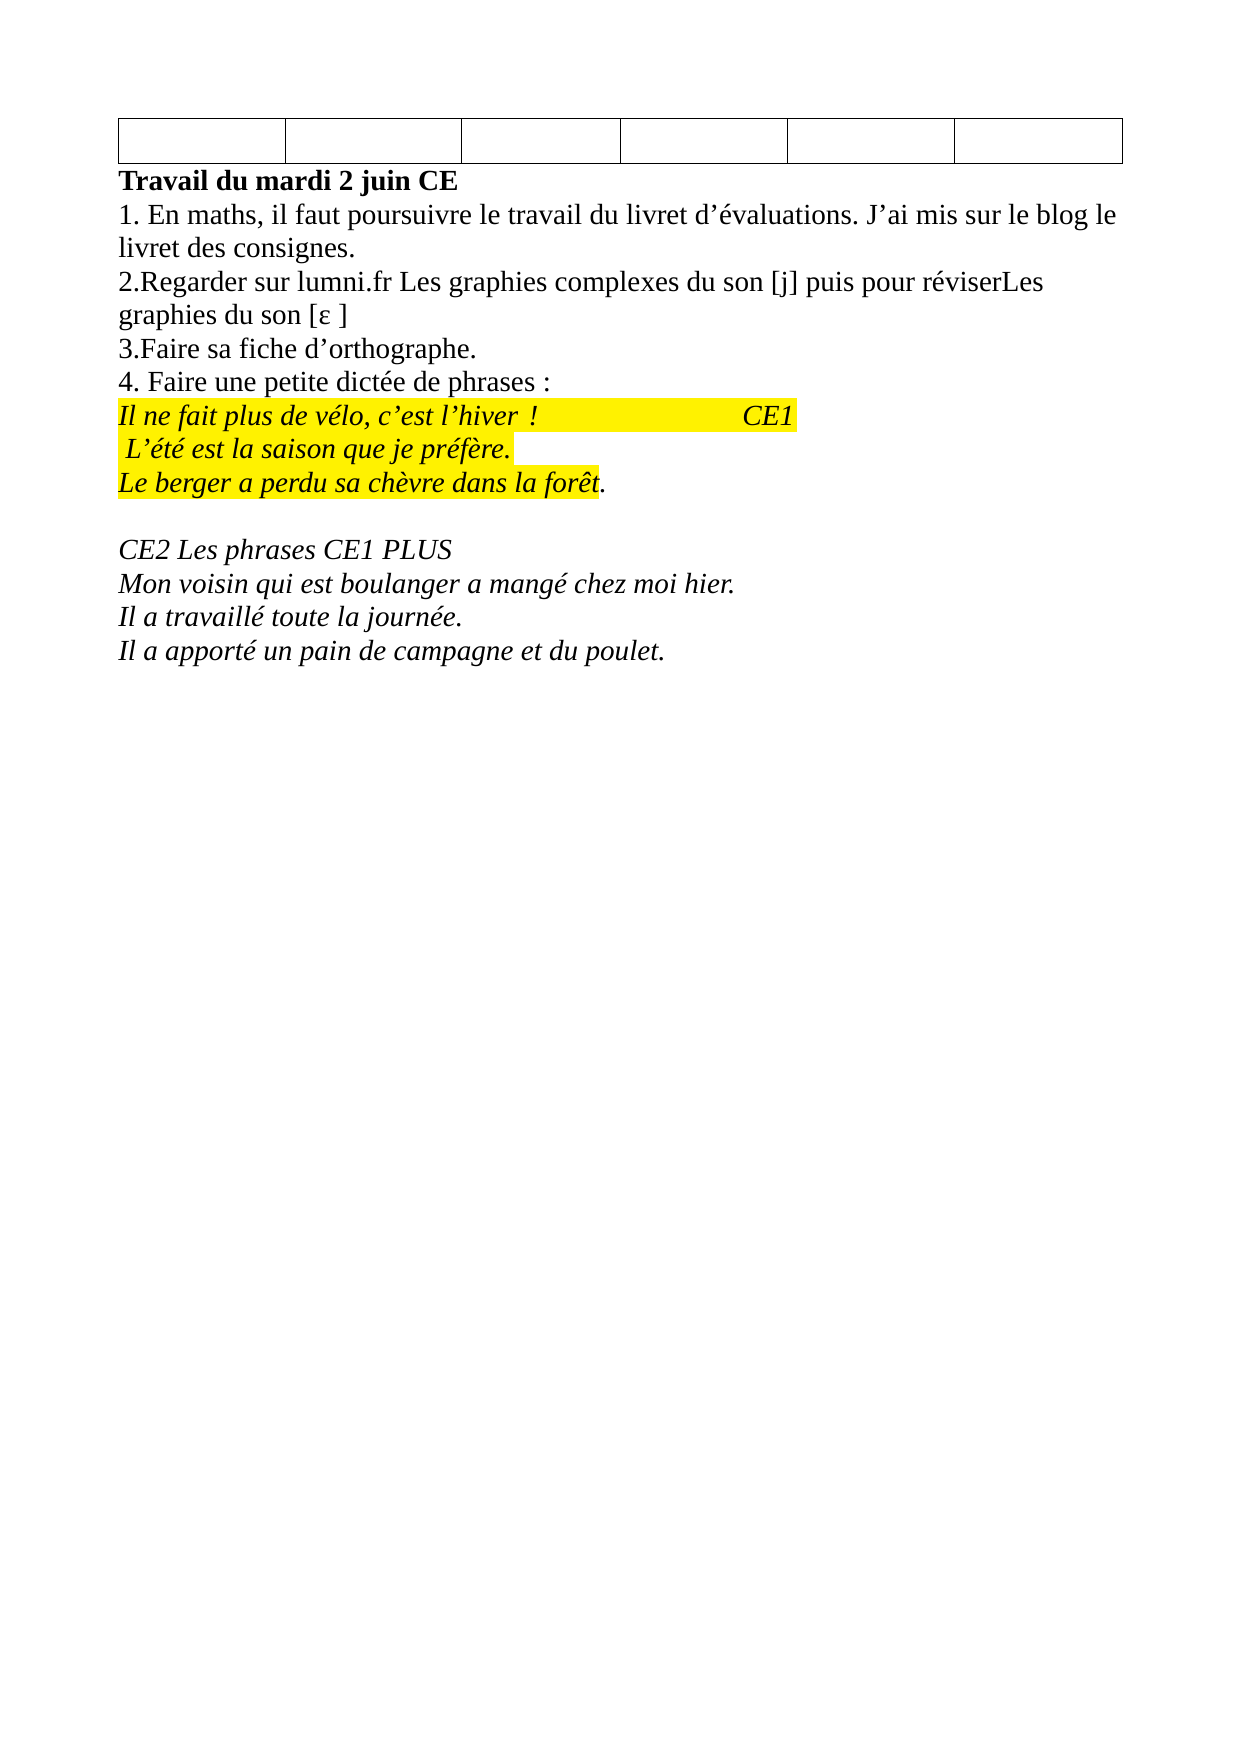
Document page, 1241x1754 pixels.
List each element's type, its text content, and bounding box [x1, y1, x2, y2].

text CE2 Les phrases CE1 PLUS [118, 532, 1122, 566]
table_cell [462, 119, 620, 163]
table_cell [955, 119, 1122, 163]
table_cell [788, 119, 954, 163]
text Travail du mardi 2 juin CE [118, 164, 1122, 197]
text 3.Faire sa fiche d’orthographe. [118, 331, 1122, 364]
text Mon voisin qui est boulanger a mangé chez moi hier. [118, 566, 1122, 599]
table_cell [119, 119, 285, 163]
text 4. Faire une petite dictée de phrases : [118, 364, 1122, 398]
table_cell [286, 119, 461, 163]
text Il ne fait plus de vélo, c’est l’hiver ! CE1 [118, 398, 1122, 432]
text Le berger a perdu sa chèvre dans la forêt. [118, 465, 1122, 499]
text L’été est la saison que je préfère. [118, 432, 1122, 465]
text Il a travaillé toute la journée. [118, 599, 1122, 633]
text Il a apporté un pain de campagne et du poulet. [118, 633, 1122, 666]
text 2.Regarder sur lumni.fr Les graphies complexes du son [j] puis pour réviserLes graphies du son [ε ] [118, 264, 1122, 331]
text 1. En maths, il faut poursuivre le travail du livret d’évaluations. J’ai mis sur le blog le livret des consignes. [118, 197, 1122, 264]
table_cell [621, 119, 787, 163]
